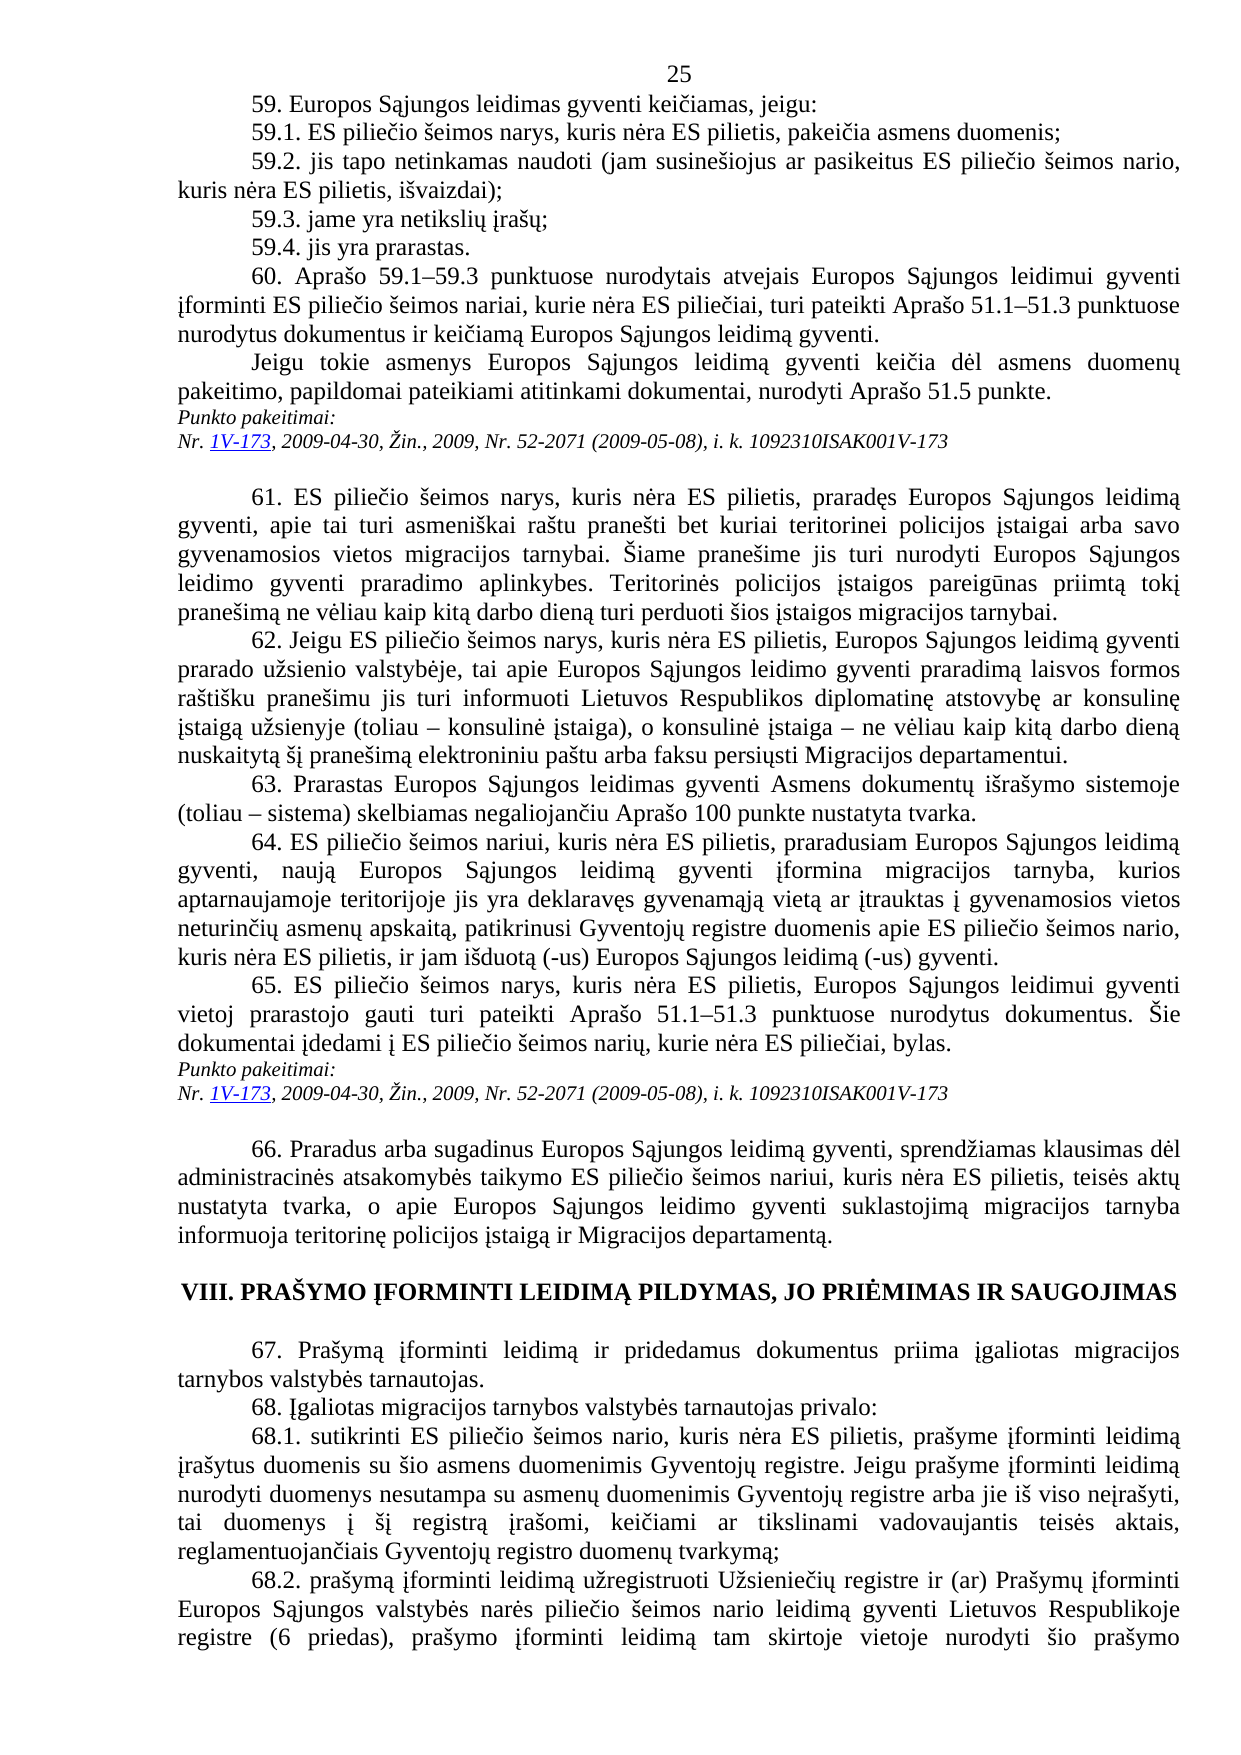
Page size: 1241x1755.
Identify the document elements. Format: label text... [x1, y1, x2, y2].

text 65. ES piliečio šeimos narys, kuris nėra ES pilietis, Europos Sąjungos leidimui gyventi vietoj prarastojo gauti turi pateikti Aprašo 51.1–51.3 punktuose nurodytus dokumentus. Šie dokumentai įdedami į ES piliečio šeimos narių, kurie nėra ES piliečiai, bylas. [177, 971, 1181, 1057]
text Punkto pakeitimai: [177, 1057, 1181, 1081]
text Nr. 1V-173, 2009-04-30, Žin., 2009, Nr. 52-2071 (2009-05-08), i. k. 1092310ISAK001V-173 [177, 1081, 1181, 1105]
text Nr. 1V-173, 2009-04-30, Žin., 2009, Nr. 52-2071 (2009-05-08), i. k. 1092310ISAK001V-173 [177, 429, 1181, 453]
text 62. Jeigu ES piliečio šeimos narys, kuris nėra ES pilietis, Europos Sąjungos leidimą gyventi prarado užsienio valstybėje, tai apie Europos Sąjungos leidimo gyventi praradimą laisvos formos raštišku pranešimu jis turi informuoti Lietuvos Respublikos diplomatinę atstovybę ar konsulinę įstaigą užsienyje (toliau – konsulinė įstaiga), o konsulinė įstaiga – ne vėliau kaip kitą darbo dieną nuskaitytą šį pranešimą elektroniniu paštu arba faksu persiųsti Migracijos departamentui. [177, 626, 1181, 769]
text 61. ES piliečio šeimos narys, kuris nėra ES pilietis, praradęs Europos Sąjungos leidimą gyventi, apie tai turi asmeniškai raštu pranešti bet kuriai teritorinei policijos įstaigai arba savo gyvenamosios vietos migracijos tarnybai. Šiame pranešime jis turi nurodyti Europos Sąjungos leidimo gyventi praradimo aplinkybes. Teritorinės policijos įstaigos pareigūnas priimtą tokį pranešimą ne vėliau kaip kitą darbo dieną turi perduoti šios įstaigos migracijos tarnybai. [177, 482, 1181, 626]
text 68.1. sutikrinti ES piliečio šeimos nario, kuris nėra ES pilietis, prašyme įforminti leidimą įrašytus duomenis su šio asmens duomenimis Gyventojų registre. Jeigu prašyme įforminti leidimą nurodyti duomenys nesutampa su asmenų duomenimis Gyventojų registre arba jie iš viso neįrašyti, tai duomenys į šį registrą įrašomi, keičiami ar tikslinami vadovaujantis teisės aktais, reglamentuojančiais Gyventojų registro duomenų tvarkymą; [177, 1421, 1181, 1565]
text VIII. PRAŠYMO ĮFORMINTI LEIDIMĄ PILDYMAS, JO PRIĖMIMAS IR SAUGOJIMAS [177, 1277, 1181, 1306]
text 68.2. prašymą įforminti leidimą užregistruoti Užsieniečių registre ir (ar) Prašymų įforminti Europos Sąjungos valstybės narės piliečio šeimos nario leidimą gyventi Lietuvos Respublikoje registre (6 priedas), prašymo įforminti leidimą tam skirtoje vietoje nurodyti šio prašymo [177, 1565, 1181, 1651]
text Jeigu tokie asmenys Europos Sąjungos leidimą gyventi keičia dėl asmens duomenų pakeitimo, papildomai pateikiami atitinkami dokumentai, nurodyti Aprašo 51.5 punkte. [177, 347, 1181, 405]
text 59.2. jis tapo netinkamas naudoti (jam susinešiojus ar pasikeitus ES piliečio šeimos nario, kuris nėra ES pilietis, išvaizdai); [177, 146, 1181, 204]
text 60. Aprašo 59.1–59.3 punktuose nurodytais atvejais Europos Sąjungos leidimui gyventi įforminti ES piliečio šeimos nariai, kurie nėra ES piliečiai, turi pateikti Aprašo 51.1–51.3 punktuose nurodytus dokumentus ir keičiamą Europos Sąjungos leidimą gyventi. [177, 261, 1181, 347]
text 66. Praradus arba sugadinus Europos Sąjungos leidimą gyventi, sprendžiamas klausimas dėl administracinės atsakomybės taikymo ES piliečio šeimos nariui, kuris nėra ES pilietis, teisės aktų nustatyta tvarka, o apie Europos Sąjungos leidimo gyventi suklastojimą migracijos tarnyba informuoja teritorinę policijos įstaigą ir Migracijos departamentą. [177, 1134, 1181, 1249]
text 67. Prašymą įforminti leidimą ir pridedamus dokumentus priima įgaliotas migracijos tarnybos valstybės tarnautojas. [177, 1335, 1181, 1392]
text 63. Prarastas Europos Sąjungos leidimas gyventi Asmens dokumentų išrašymo sistemoje (toliau – sistema) skelbiamas negaliojančiu Aprašo 100 punkte nustatyta tvarka. [177, 769, 1181, 827]
text 64. ES piliečio šeimos nariui, kuris nėra ES pilietis, praradusiam Europos Sąjungos leidimą gyventi, naują Europos Sąjungos leidimą gyventi įformina migracijos tarnyba, kurios aptarnaujamoje teritorijoje jis yra deklaravęs gyvenamąją vietą ar įtrauktas į gyvenamosios vietos neturinčių asmenų apskaitą, patikrinusi Gyventojų registre duomenis apie ES piliečio šeimos nario, kuris nėra ES pilietis, ir jam išduotą (-us) Europos Sąjungos leidimą (-us) gyventi. [177, 827, 1181, 971]
text 68. Įgaliotas migracijos tarnybos valstybės tarnautojas privalo: [177, 1392, 1181, 1421]
text Punkto pakeitimai: [177, 405, 1181, 429]
text 59.3. jame yra netikslių įrašų; [177, 204, 1181, 232]
text 59.4. jis yra prarastas. [177, 232, 1181, 261]
text 59.1. ES piliečio šeimos narys, kuris nėra ES pilietis, pakeičia asmens duomenis; [177, 117, 1181, 146]
text 59. Europos Sąjungos leidimas gyventi keičiamas, jeigu: [177, 89, 1181, 117]
